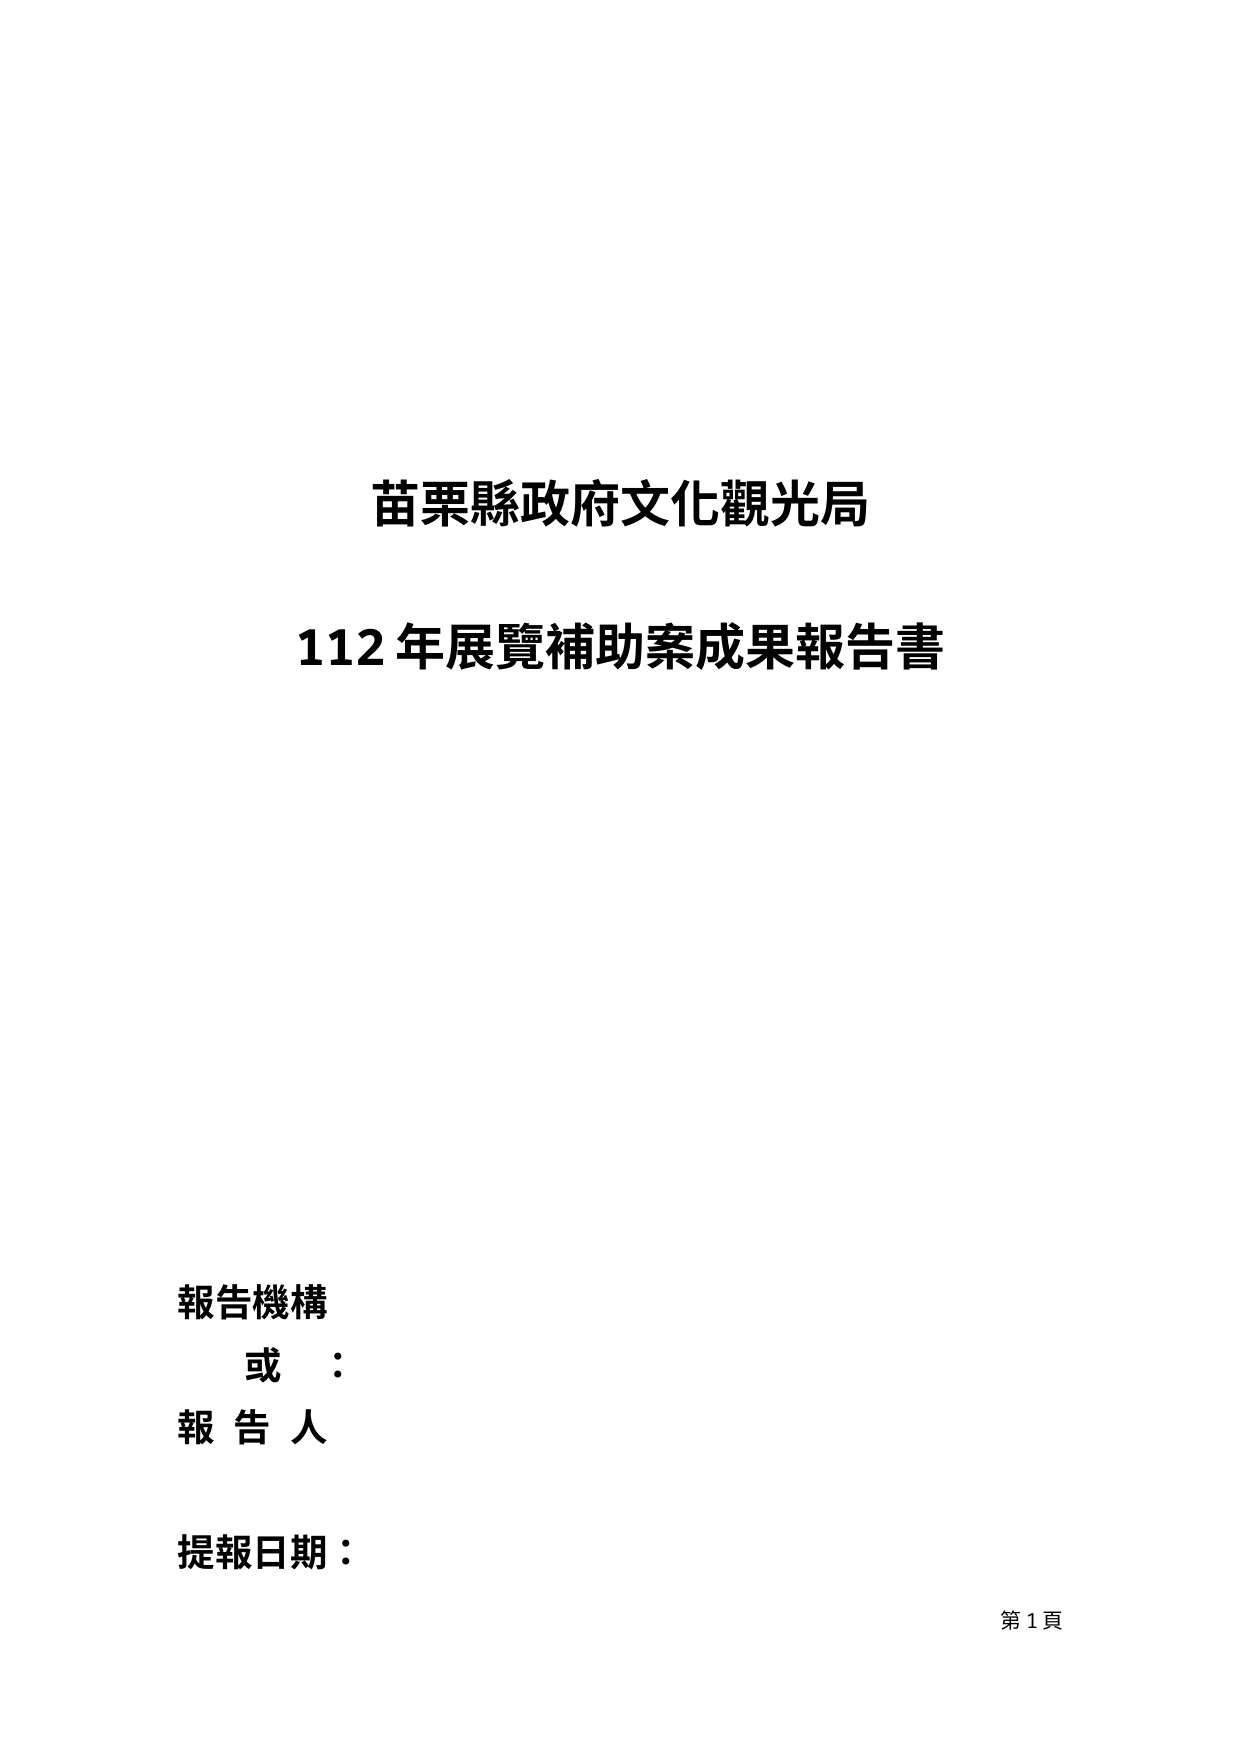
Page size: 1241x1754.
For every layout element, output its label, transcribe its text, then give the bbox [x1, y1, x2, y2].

text 報告機構 [177, 1259, 1063, 1321]
text 或 ： [177, 1321, 1063, 1384]
text 112年展覽補助案成果報告書 [177, 571, 1063, 696]
text 提報日期： [177, 1509, 1063, 1571]
text 苗栗縣政府文化觀光局 [177, 427, 1063, 552]
text 報 告 人 [177, 1384, 1063, 1446]
